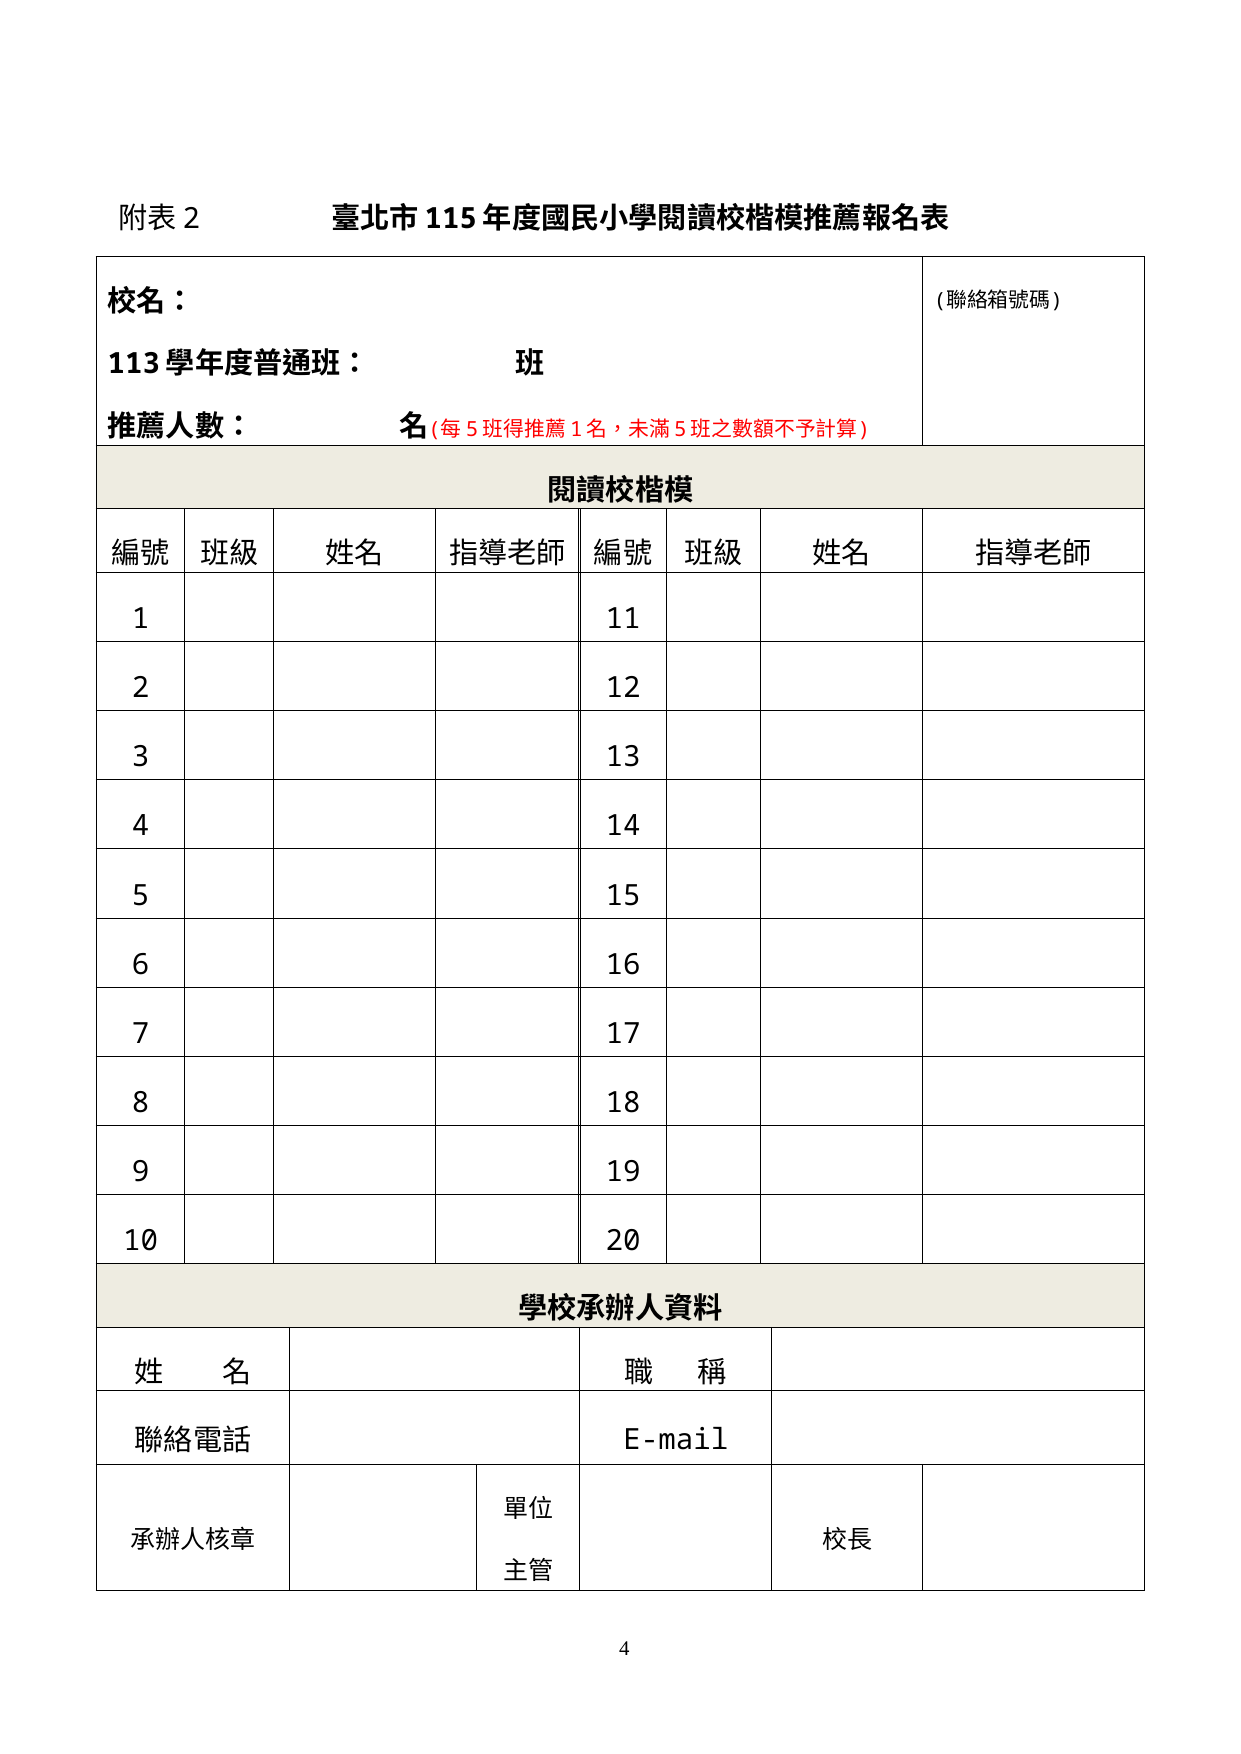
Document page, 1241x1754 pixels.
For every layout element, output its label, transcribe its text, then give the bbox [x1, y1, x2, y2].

table_cell [290, 1465, 476, 1590]
table_cell 姓名 [761, 509, 922, 572]
table_cell [274, 1057, 435, 1125]
table_cell [436, 919, 578, 987]
table_cell [772, 1328, 1144, 1390]
table_cell 學校承辦人資料 [97, 1264, 1144, 1327]
table_cell [185, 1195, 273, 1263]
table_cell 3 [97, 711, 184, 779]
table_cell 17 [581, 988, 666, 1056]
table_cell [923, 919, 1144, 987]
table_cell 7 [97, 988, 184, 1056]
table_cell [667, 1126, 760, 1194]
table_cell [436, 1057, 578, 1125]
table_cell [436, 849, 578, 917]
table_cell [667, 711, 760, 779]
table_cell [923, 849, 1144, 917]
table_cell 職 稱 [580, 1328, 771, 1390]
table_cell [436, 780, 578, 848]
table_cell [580, 1465, 771, 1590]
table_cell [436, 573, 578, 641]
table_cell [923, 642, 1144, 710]
table_cell [290, 1391, 579, 1464]
table_cell 18 [581, 1057, 666, 1125]
table_cell [761, 849, 922, 917]
table_cell 班級 [185, 509, 273, 572]
table_cell 19 [581, 1126, 666, 1194]
table_cell [923, 711, 1144, 779]
table_cell [667, 573, 760, 641]
table_cell 20 [581, 1195, 666, 1263]
table_cell [274, 919, 435, 987]
table_cell 編號 [97, 509, 184, 572]
table_cell [761, 642, 922, 710]
table_cell [923, 1195, 1144, 1263]
table_cell [274, 1126, 435, 1194]
table_cell [290, 1328, 579, 1390]
table_cell 聯絡電話 [97, 1391, 289, 1464]
table_cell [667, 988, 760, 1056]
table_cell [772, 1391, 1144, 1464]
table_cell 8 [97, 1057, 184, 1125]
table_cell [274, 642, 435, 710]
table_cell [185, 780, 273, 848]
table_cell [761, 988, 922, 1056]
table_cell [923, 1465, 1144, 1590]
table_cell [923, 1126, 1144, 1194]
table_cell 班級 [667, 509, 760, 572]
table_cell [923, 780, 1144, 848]
table_cell 姓 名 [97, 1328, 289, 1390]
table_cell [185, 849, 273, 917]
table_cell 12 [581, 642, 666, 710]
table_cell 10 [97, 1195, 184, 1263]
table_cell [274, 573, 435, 641]
table_cell 1 [97, 573, 184, 641]
table_cell 單位 主管 [477, 1465, 579, 1590]
table_cell [274, 849, 435, 917]
table_cell [923, 1057, 1144, 1125]
table_cell 閱讀校楷模 [97, 446, 1144, 508]
table_cell 16 [581, 919, 666, 987]
table_cell [274, 780, 435, 848]
table_cell [274, 1195, 435, 1263]
table_cell 15 [581, 849, 666, 917]
table_cell [667, 919, 760, 987]
table_cell 承辦人核章 [97, 1465, 289, 1590]
table_cell [436, 1126, 578, 1194]
table_cell [761, 1057, 922, 1125]
table_cell [761, 1195, 922, 1263]
table_cell [667, 642, 760, 710]
table_cell 13 [581, 711, 666, 779]
table_cell 姓名 [274, 509, 435, 572]
table_cell 2 [97, 642, 184, 710]
table_cell 指導老師 [436, 509, 578, 572]
table_cell 6 [97, 919, 184, 987]
table_cell [667, 780, 760, 848]
table_header (聯絡箱號碼) [923, 257, 1144, 444]
table_cell [667, 849, 760, 917]
table_cell [761, 780, 922, 848]
table_cell [761, 573, 922, 641]
table_cell [274, 711, 435, 779]
table_cell [274, 988, 435, 1056]
table_cell [436, 642, 578, 710]
table_cell 9 [97, 1126, 184, 1194]
table_cell 指導老師 [923, 509, 1144, 572]
table_cell 5 [97, 849, 184, 917]
table_cell [185, 1057, 273, 1125]
table_cell [185, 1126, 273, 1194]
table_cell [436, 1195, 578, 1263]
table_cell [667, 1057, 760, 1125]
table_cell [185, 919, 273, 987]
table_header 校名： 113學年度普通班： 班 推薦人數： 名(每5班得推薦1名，未滿5班之數額不予計算) [97, 257, 922, 444]
table_cell [185, 642, 273, 710]
table_cell [761, 1126, 922, 1194]
table_cell [436, 711, 578, 779]
table_cell 編號 [581, 509, 666, 572]
table_cell 14 [581, 780, 666, 848]
table_cell [761, 711, 922, 779]
table_cell 校長 [772, 1465, 922, 1590]
table_cell [185, 711, 273, 779]
table_cell [185, 573, 273, 641]
table_cell 4 [97, 780, 184, 848]
table_cell E-mail [580, 1391, 771, 1464]
table_cell [185, 988, 273, 1056]
table_cell [667, 1195, 760, 1263]
table_cell [436, 988, 578, 1056]
table_cell [923, 573, 1144, 641]
table_cell 11 [581, 573, 666, 641]
table_cell [923, 988, 1144, 1056]
table_cell [761, 919, 922, 987]
text 附表2 臺北市115年度國民小學閱讀校楷模推薦報名表 [118, 175, 1122, 237]
